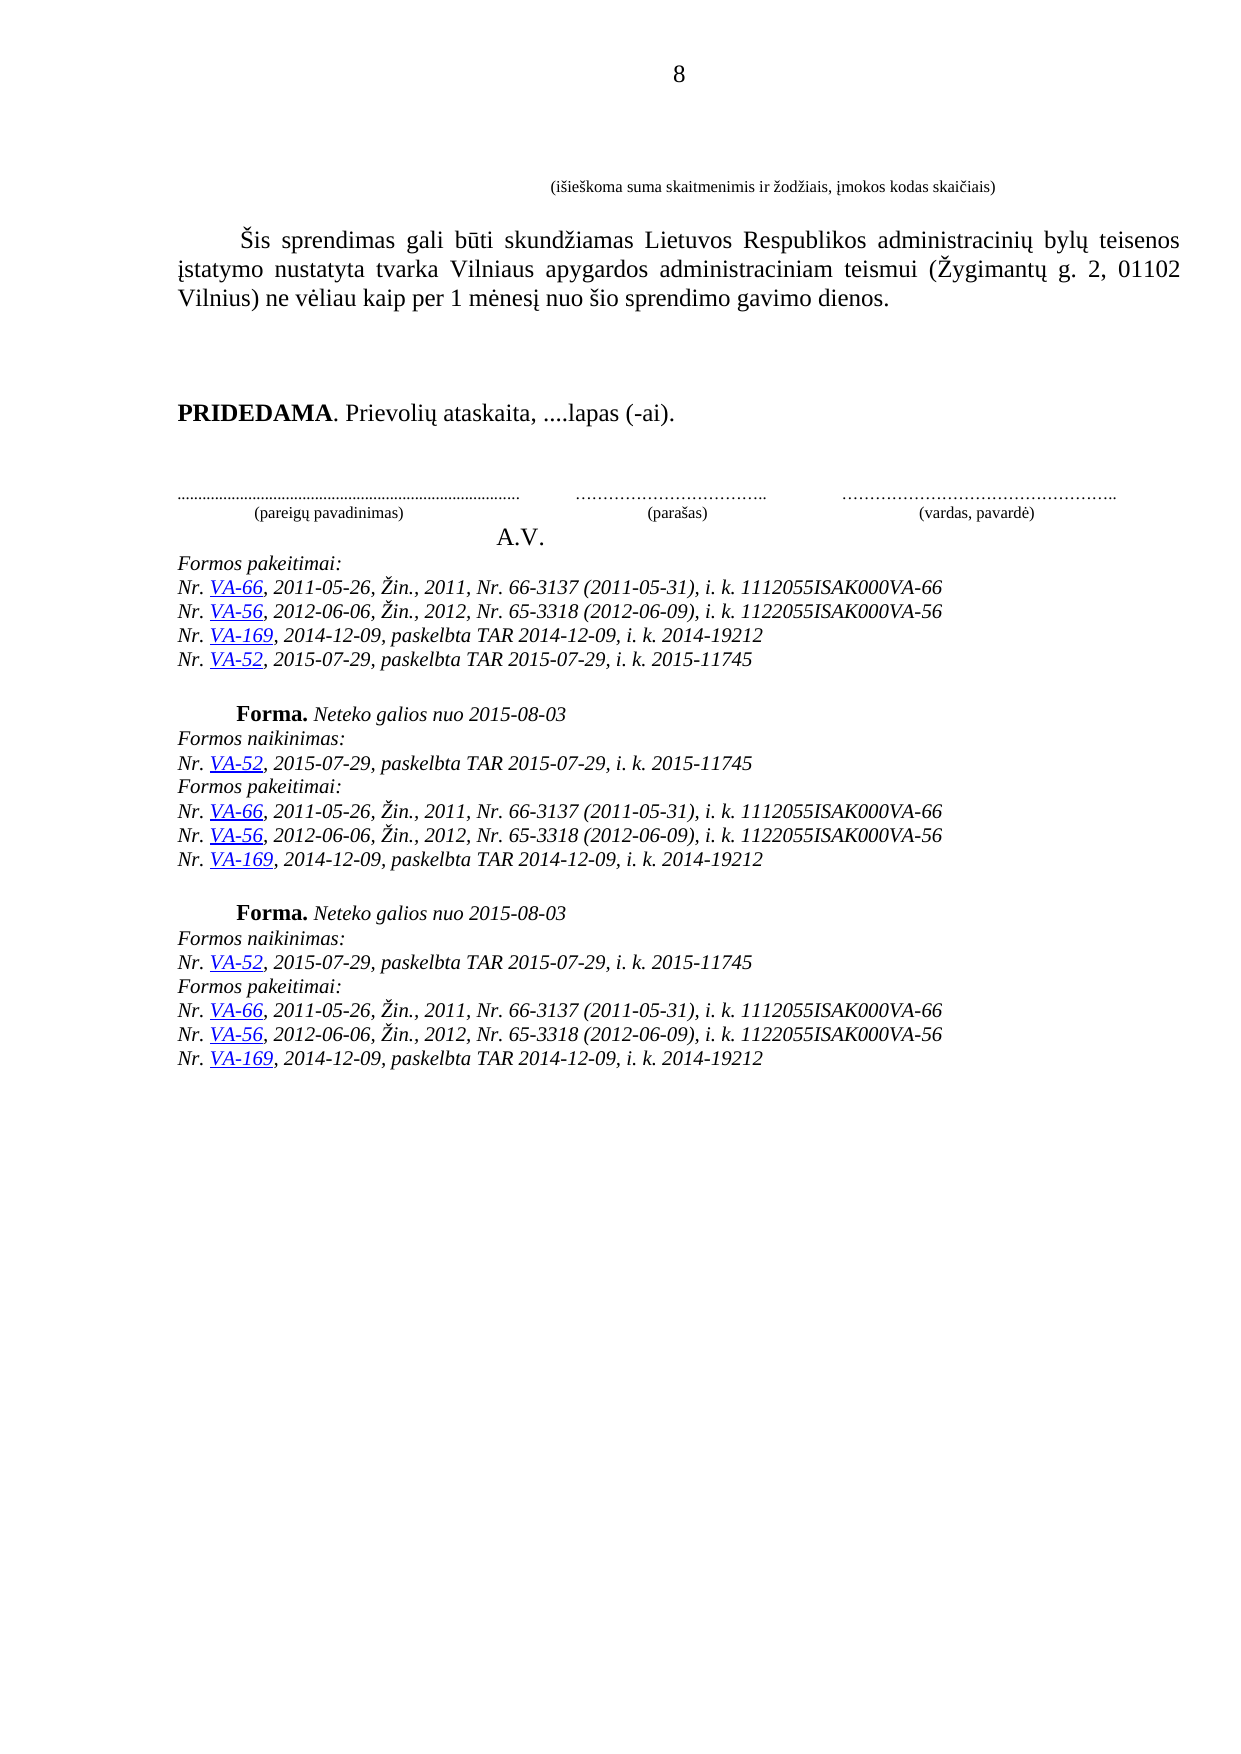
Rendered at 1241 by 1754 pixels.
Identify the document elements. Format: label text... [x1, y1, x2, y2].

text Nr. VA-66, 2011-05-26, Žin., 2011, Nr. 66-3137 (2011-05-31), i. k. 1112055ISAK000VA-66 [177, 798, 1181, 823]
text (išieškoma suma skaitmenimis ir žodžiais, įmokos kodas skaičiais) [177, 177, 1181, 196]
text …………………………….. ………………………………………….. [177, 484, 1181, 503]
text Nr. VA-56, 2012-06-06, Žin., 2012, Nr. 65-3318 (2012-06-09), i. k. 1122055ISAK000VA-56 [177, 1022, 1181, 1046]
text Nr. VA-66, 2011-05-26, Žin., 2011, Nr. 66-3137 (2011-05-31), i. k. 1112055ISAK000VA-66 [177, 998, 1181, 1022]
text Nr. VA-56, 2012-06-06, Žin., 2012, Nr. 65-3318 (2012-06-09), i. k. 1122055ISAK000VA-56 [177, 823, 1181, 847]
text Formos naikinimas: [177, 726, 1181, 750]
text A.V. [177, 522, 1181, 551]
text Nr. VA-52, 2015-07-29, paskelbta TAR 2015-07-29, i. k. 2015-11745 [177, 750, 1181, 774]
text Nr. VA-169, 2014-12-09, paskelbta TAR 2014-12-09, i. k. 2014-19212 [177, 847, 1181, 871]
text Formos pakeitimai: [177, 774, 1181, 798]
text Nr. VA-52, 2015-07-29, paskelbta TAR 2015-07-29, i. k. 2015-11745 [177, 950, 1181, 974]
text Forma. Neteko galios nuo 2015-08-03 [177, 700, 1181, 726]
text Nr. VA-56, 2012-06-06, Žin., 2012, Nr. 65-3318 (2012-06-09), i. k. 1122055ISAK000VA-56 [177, 599, 1181, 623]
text Nr. VA-66, 2011-05-26, Žin., 2011, Nr. 66-3137 (2011-05-31), i. k. 1112055ISAK000VA-66 [177, 575, 1181, 599]
text PRIDEDAMA. Prievolių ataskaita, ....lapas (-ai). [177, 398, 1181, 426]
text Forma. Neteko galios nuo 2015-08-03 [177, 899, 1181, 926]
text Nr. VA-169, 2014-12-09, paskelbta TAR 2014-12-09, i. k. 2014-19212 [177, 1046, 1181, 1070]
text Nr. VA-52, 2015-07-29, paskelbta TAR 2015-07-29, i. k. 2015-11745 [177, 647, 1181, 671]
text Formos naikinimas: [177, 926, 1181, 950]
text Formos pakeitimai: [177, 551, 1181, 575]
text Šis sprendimas gali būti skundžiamas Lietuvos Respublikos administracinių bylų teisenos įstatymo nustatyta tvarka Vilniaus apygardos administraciniam teismui (Žygimantų g. 2, 01102 Vilnius) ne vėliau kaip per 1 mėnesį nuo šio sprendimo gavimo dienos. [177, 225, 1181, 311]
text Formos pakeitimai: [177, 974, 1181, 998]
text (pareigų pavadinimas) (parašas) (vardas, pavardė) [177, 503, 1181, 522]
text Nr. VA-169, 2014-12-09, paskelbta TAR 2014-12-09, i. k. 2014-19212 [177, 623, 1181, 647]
